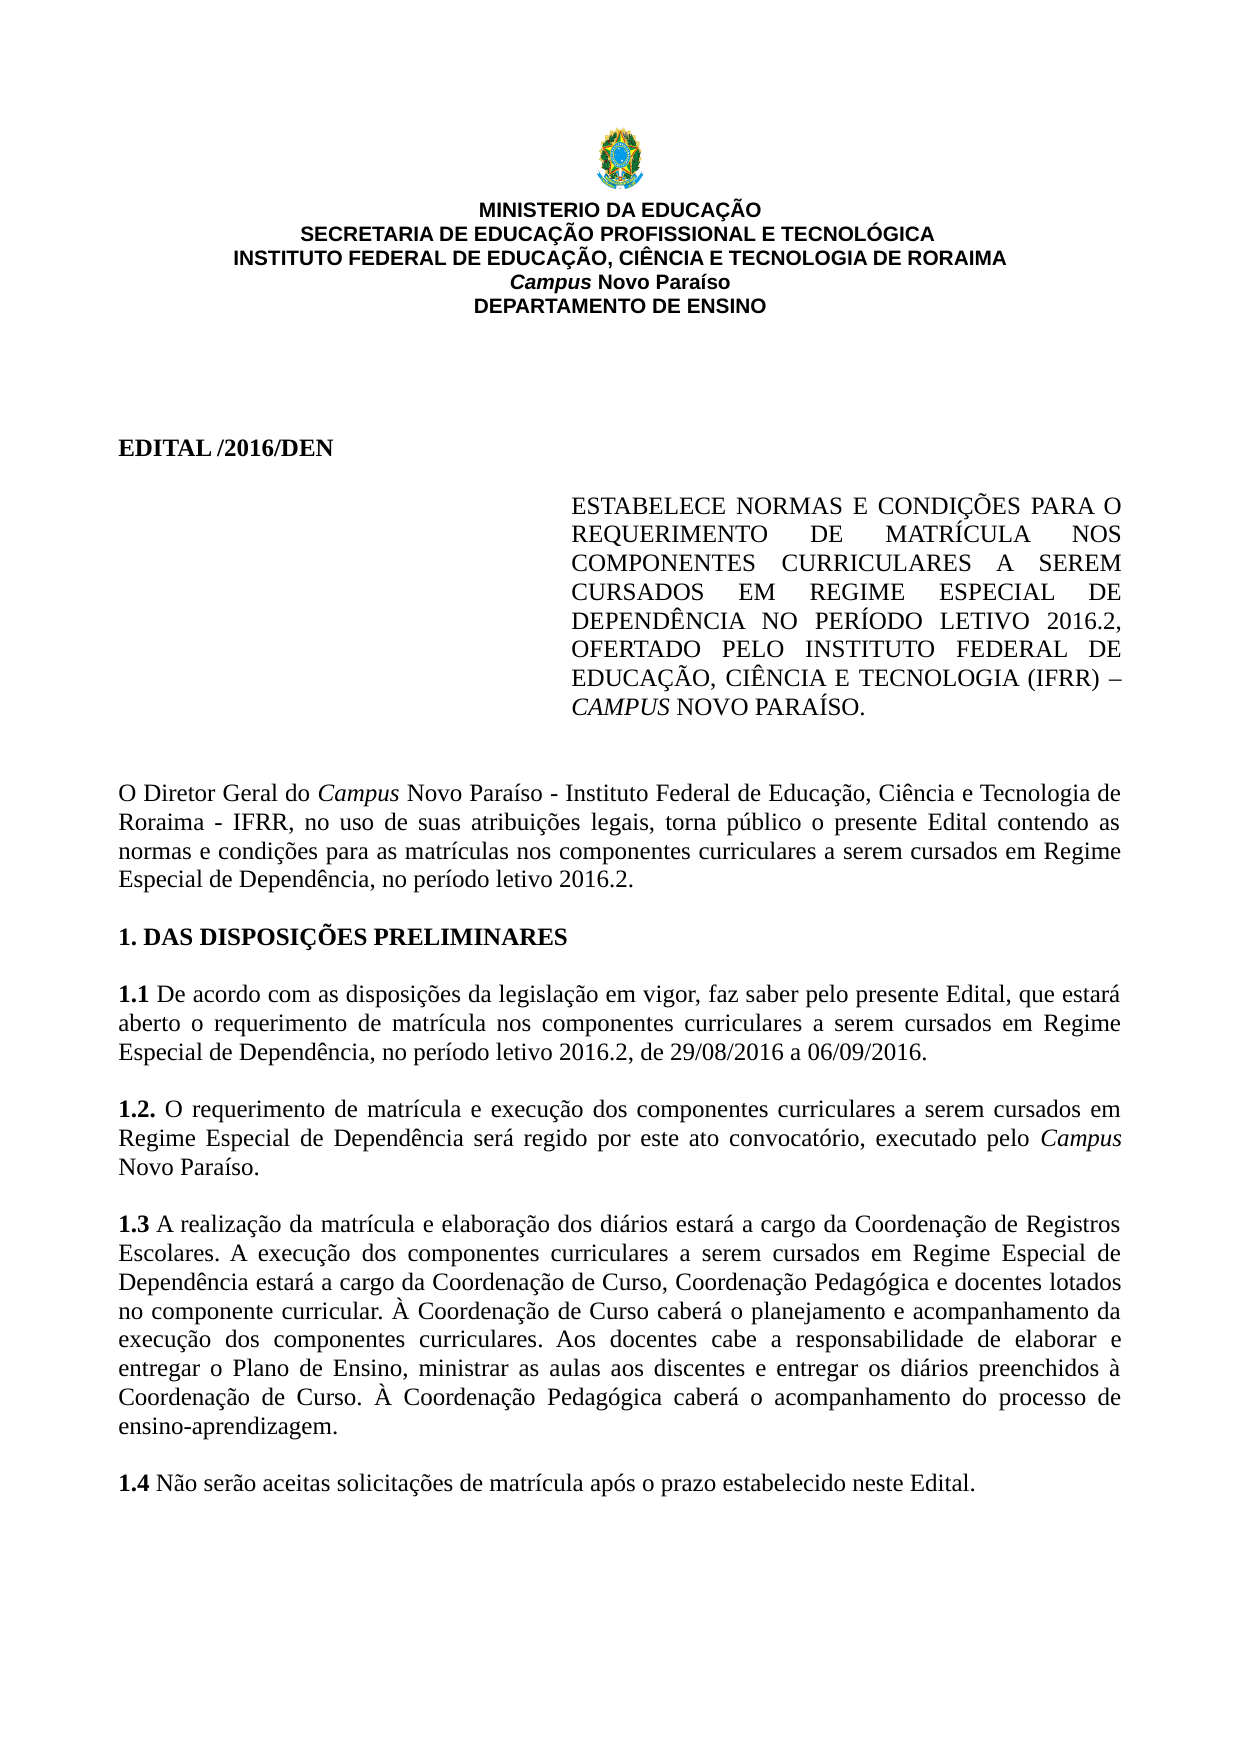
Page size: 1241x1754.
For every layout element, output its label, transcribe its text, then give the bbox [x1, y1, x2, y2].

text 1.1 De acordo com as disposições da legislação em vigor, faz saber pelo presente Edital, que estará aberto o requerimento de matrícula nos componentes curriculares a serem cursados em Regime Especial de Dependência, no período letivo 2016.2, de 29/08/2016 a 06/09/2016. [118, 979, 1122, 1066]
text 1.2. O requerimento de matrícula e execução dos componentes curriculares a serem cursados em Regime Especial de Dependência será regido por este ato convocatório, executado pelo Campus Novo Paraíso. [118, 1094, 1122, 1181]
text 1. DAS DISPOSIÇÕES PRELIMINARES [118, 922, 1122, 951]
text 1.3 A realização da matrícula e elaboração dos diários estará a cargo da Coordenação de Registros Escolares. A execução dos componentes curriculares a serem cursados em Regime Especial de Dependência estará a cargo da Coordenação de Curso, Coordenação Pedagógica e docentes lotados no componente curricular. À Coordenação de Curso caberá o planejamento e acompanhamento da execução dos componentes curriculares. Aos docentes cabe a responsabilidade de elaborar e entregar o Plano de Ensino, ministrar as aulas aos discentes e entregar os diários preenchidos à Coordenação de Curso. À Coordenação Pedagógica caberá o acompanhamento do processo de ensino-aprendizagem. [118, 1209, 1122, 1439]
text ESTABELECE NORMAS E CONDIÇÕES PARA O REQUERIMENTO DE MATRÍCULA NOS COMPONENTES CURRICULARES A SEREM CURSADOS EM REGIME ESPECIAL DE DEPENDÊNCIA NO PERÍODO LETIVO 2016.2, OFERTADO PELO INSTITUTO FEDERAL DE EDUCAÇÃO, CIÊNCIA E TECNOLOGIA (IFRR) – CAMPUS NOVO PARAÍSO. [571, 491, 1122, 721]
text O Diretor Geral do Campus Novo Paraíso - Instituto Federal de Educação, Ciência e Tecnologia de Roraima - IFRR, no uso de suas atribuições legais, torna público o presente Edital contendo as normas e condições para as matrículas nos componentes curriculares a serem cursados em Regime Especial de Dependência, no período letivo 2016.2. [118, 778, 1122, 893]
picture [596, 127, 644, 189]
text EDITAL /2016/DEN [118, 433, 1122, 462]
text 1.4 Não serão aceitas solicitações de matrícula após o prazo estabelecido neste Edital. [118, 1468, 1122, 1497]
